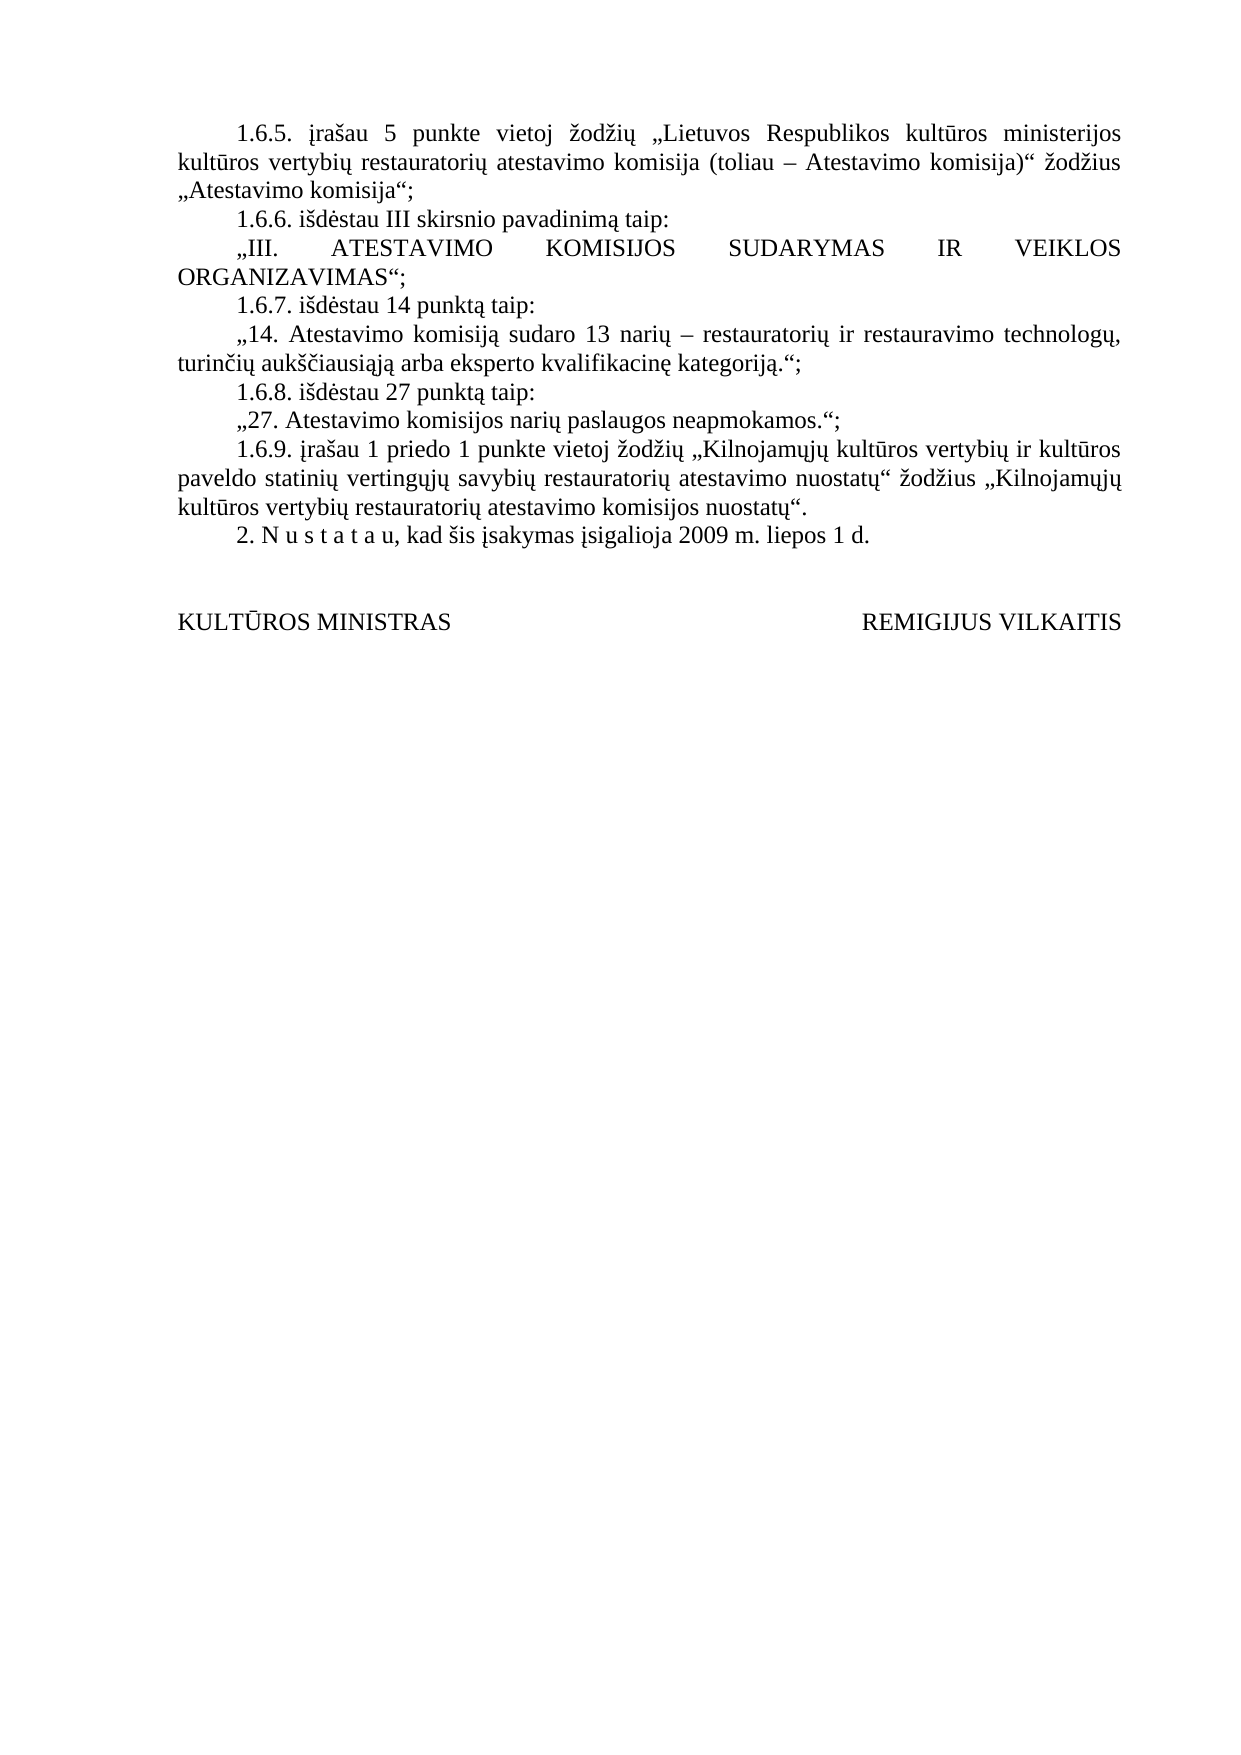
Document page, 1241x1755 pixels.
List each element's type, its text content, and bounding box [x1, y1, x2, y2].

text 1.6.5. įrašau 5 punkte vietoj žodžių „Lietuvos Respublikos kultūros ministerijos kultūros vertybių restauratorių atestavimo komisija (toliau – Atestavimo komisija)“ žodžius „Atestavimo komisija“; [177, 118, 1122, 204]
text 1.6.7. išdėstau 14 punktą taip: [177, 291, 1122, 319]
text 1.6.8. išdėstau 27 punktą taip: [177, 377, 1122, 406]
text 1.6.9. įrašau 1 priedo 1 punkte vietoj žodžių „Kilnojamųjų kultūros vertybių ir kultūros paveldo statinių vertingųjų savybių restauratorių atestavimo nuostatų“ žodžius „Kilnojamųjų kultūros vertybių restauratorių atestavimo komisijos nuostatų“. [177, 434, 1122, 521]
text KULTŪROS MINISTRAS REMIGIJUS VILKAITIS [177, 607, 1122, 636]
text 2. Nustatau, kad šis įsakymas įsigalioja 2009 m. liepos 1 d. [177, 521, 1122, 549]
text „14. Atestavimo komisiją sudaro 13 narių – restauratorių ir restauravimo technologų, turinčių aukščiausiąją arba eksperto kvalifikacinę kategoriją.“; [177, 319, 1122, 377]
text 1.6.6. išdėstau III skirsnio pavadinimą taip: [177, 204, 1122, 233]
text „27. Atestavimo komisijos narių paslaugos neapmokamos.“; [177, 406, 1122, 434]
text „III. ATESTAVIMO KOMISIJOS SUDARYMAS IR VEIKLOS ORGANIZAVIMAS“; [177, 233, 1122, 291]
